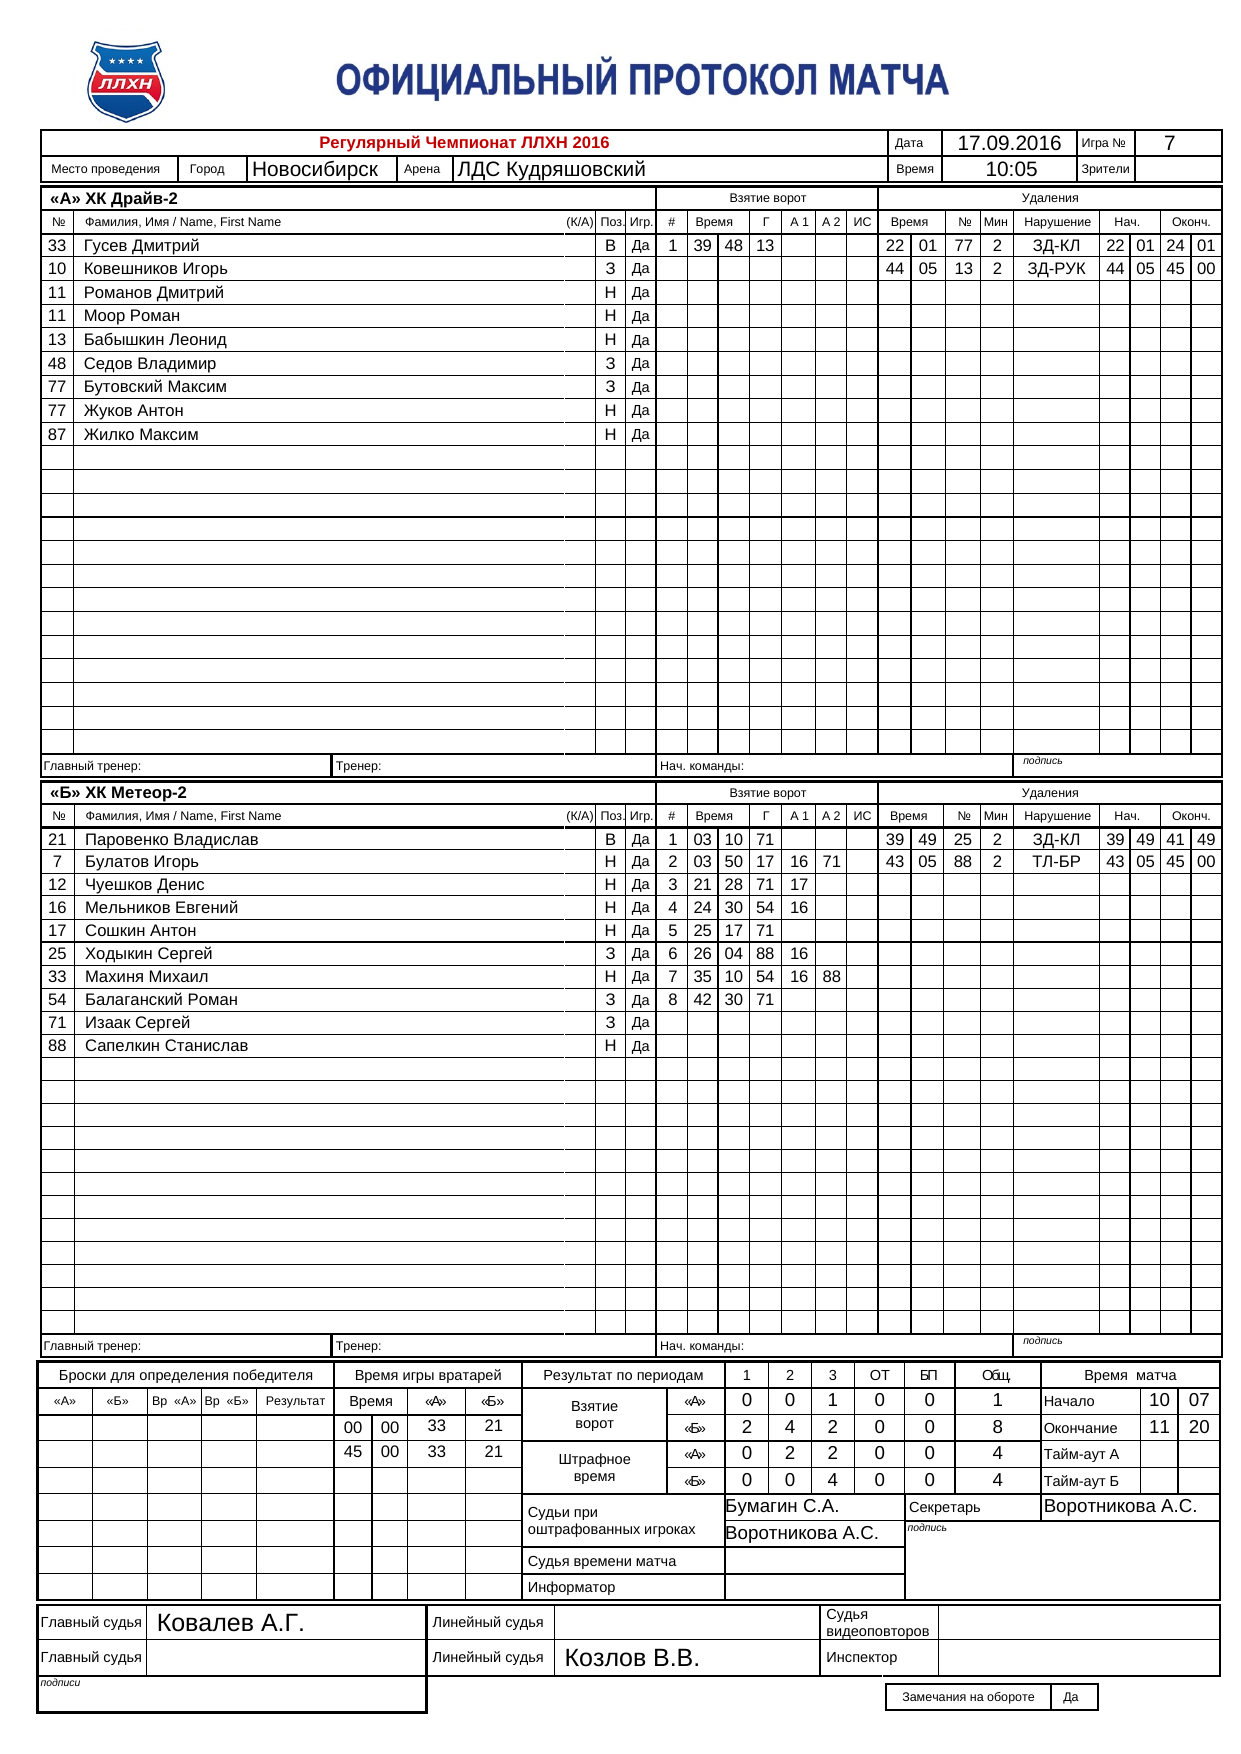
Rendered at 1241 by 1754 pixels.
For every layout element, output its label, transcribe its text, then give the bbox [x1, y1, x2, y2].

table_cell [719, 1104, 749, 1126]
table_cell [981, 1150, 1013, 1172]
table_cell [1131, 423, 1160, 445]
table_cell Нарушение [1014, 211, 1099, 233]
table_cell [688, 470, 717, 493]
table_cell [1100, 707, 1129, 729]
table_cell [1131, 1196, 1160, 1218]
table_cell [816, 1219, 846, 1241]
table_cell Судья времени матча [523, 1548, 724, 1573]
table_cell 16 [782, 850, 815, 872]
table_cell [1161, 1104, 1190, 1126]
table_cell [93, 1547, 147, 1573]
table_cell [750, 257, 781, 280]
table_cell [847, 494, 877, 516]
table_cell [816, 1288, 846, 1310]
table_cell [657, 1058, 687, 1079]
table_cell [879, 1265, 910, 1287]
table_cell 77 [42, 376, 73, 398]
table_cell [912, 281, 945, 303]
table_cell [981, 1288, 1013, 1310]
table_cell [1131, 541, 1160, 564]
table_cell [39, 1468, 92, 1493]
table_cell [1192, 1150, 1221, 1172]
table_cell 5 [657, 920, 687, 941]
table_cell Да [626, 328, 655, 351]
table_cell [466, 1547, 521, 1573]
table_cell [1014, 659, 1099, 682]
table_cell [688, 1219, 717, 1241]
table_cell [847, 399, 877, 422]
table_cell [466, 1574, 521, 1599]
table_cell 30 [719, 896, 749, 918]
table_header «Б» ХК Метеор-2 [42, 783, 655, 803]
table_cell [565, 1035, 595, 1057]
table_cell [42, 1219, 74, 1241]
table_cell Да [626, 352, 655, 374]
table_cell [1161, 399, 1190, 422]
table_cell [1099, 1682, 1220, 1711]
table_cell [1192, 494, 1221, 516]
table_cell [688, 1265, 717, 1287]
table_cell [1100, 1150, 1129, 1172]
table_cell [74, 470, 564, 493]
table_cell [946, 636, 980, 658]
table_cell [750, 683, 781, 706]
table_cell [981, 541, 1013, 564]
table_cell [1161, 352, 1190, 374]
table_cell Н [596, 1035, 625, 1057]
table_cell [879, 1012, 910, 1033]
table_cell [912, 1173, 943, 1195]
table_cell 25 [688, 920, 717, 941]
table_header Броски для определения победителя [39, 1363, 333, 1387]
table_cell [879, 874, 910, 895]
table_cell [719, 1012, 749, 1033]
table_cell [596, 541, 625, 564]
table_cell [42, 683, 73, 706]
table_cell [657, 1265, 687, 1287]
table_cell [39, 1416, 92, 1440]
table_cell [657, 1127, 687, 1149]
table_cell 2 [981, 257, 1013, 280]
table_cell [750, 423, 781, 445]
table_cell [750, 352, 781, 374]
table_cell Н [596, 874, 625, 895]
table_cell 39 [1100, 829, 1129, 849]
table_cell [257, 1547, 333, 1573]
table_cell 0 [905, 1389, 954, 1413]
table_cell [847, 1173, 877, 1195]
table_cell [719, 1242, 749, 1264]
table_cell [688, 352, 717, 374]
table_cell [719, 352, 749, 374]
table_cell [782, 1012, 815, 1033]
table_cell 7 [657, 966, 687, 987]
table_cell [93, 1468, 147, 1493]
table_cell [847, 1196, 877, 1218]
table_cell 44 [879, 257, 910, 280]
table_cell подписи [39, 1677, 425, 1711]
table_cell [75, 1242, 564, 1264]
table_cell [1100, 896, 1129, 918]
table_cell [1100, 943, 1129, 964]
table_cell [719, 328, 749, 351]
table_cell [1131, 636, 1160, 658]
table_cell 0 [855, 1415, 904, 1440]
table_cell [688, 707, 717, 729]
table_cell [688, 588, 717, 611]
table_cell [912, 1311, 943, 1333]
table_cell [626, 1058, 655, 1079]
table_cell [688, 376, 717, 398]
table_cell [626, 612, 655, 634]
table_cell [944, 920, 980, 941]
table_cell [596, 612, 625, 634]
table_cell [1192, 305, 1221, 327]
table_cell 17 [719, 920, 749, 941]
table_cell 00 [373, 1416, 407, 1440]
table_cell 4 [812, 1468, 854, 1493]
table_cell [1161, 707, 1190, 729]
table_cell [1014, 376, 1099, 398]
table_cell [750, 328, 781, 351]
table_cell 11 [42, 281, 73, 303]
table_cell 33 [42, 235, 73, 256]
table_cell [657, 1012, 687, 1033]
table_cell [565, 943, 595, 964]
table_cell [75, 1058, 564, 1079]
table_cell [596, 636, 625, 658]
table_cell [1100, 1265, 1129, 1287]
table_cell [1161, 281, 1190, 303]
table_cell [816, 446, 846, 469]
table_cell [335, 1574, 371, 1599]
table_cell Оконч. [1161, 211, 1221, 233]
table_cell [42, 565, 73, 587]
table_cell [879, 1196, 910, 1218]
table_cell [1100, 920, 1129, 941]
table_cell [879, 305, 910, 327]
table_cell 0 [769, 1389, 811, 1413]
table_cell [596, 730, 625, 753]
table_cell 71 [750, 874, 781, 895]
table_cell [847, 1219, 877, 1241]
table_cell [688, 305, 717, 327]
table_cell [657, 612, 687, 634]
table_cell [981, 1311, 1013, 1333]
table_cell 11 [1141, 1415, 1177, 1440]
table_cell [944, 1311, 980, 1333]
table_cell Козлов В.В. [555, 1640, 819, 1675]
table_cell [1161, 1035, 1190, 1057]
table_cell [944, 1265, 980, 1287]
table_cell [847, 281, 877, 303]
table_cell [42, 518, 73, 540]
table_cell (К/А) [565, 211, 595, 233]
table_cell [466, 1494, 521, 1520]
table_cell [879, 920, 910, 941]
picture [5, 28, 1179, 129]
table_cell [626, 1173, 655, 1195]
table_cell 33 [408, 1416, 465, 1440]
table_cell [879, 541, 910, 564]
table_cell [750, 376, 781, 398]
table_cell [847, 874, 877, 895]
table_cell Время [688, 805, 749, 826]
table_cell [1131, 281, 1160, 303]
table_cell 28 [719, 874, 749, 895]
table_cell Тайм-аут А [1042, 1441, 1140, 1467]
table_cell [981, 328, 1013, 351]
table_cell [1192, 1058, 1221, 1079]
table_cell [912, 1081, 943, 1103]
table_cell [257, 1574, 333, 1599]
table_cell [944, 1104, 980, 1126]
table_cell подпись [1014, 755, 1221, 776]
table_cell [1014, 588, 1099, 611]
table_cell [847, 1035, 877, 1057]
table_cell [912, 1104, 943, 1126]
table_cell 22 [1100, 235, 1129, 256]
table_cell 17 [42, 920, 74, 941]
table_cell [816, 707, 846, 729]
table_cell 2 [981, 829, 1013, 849]
table_cell [657, 1196, 687, 1218]
table_cell 71 [750, 920, 781, 941]
table_cell [750, 636, 781, 658]
table_cell [1100, 683, 1129, 706]
table_cell [1100, 1219, 1129, 1241]
table_cell [466, 1468, 521, 1493]
table_cell [1192, 281, 1221, 303]
table_cell [565, 328, 595, 351]
table_cell Тайм-аут Б [1042, 1468, 1140, 1493]
table_cell [555, 1606, 819, 1639]
table_cell [750, 1311, 781, 1333]
table_cell [75, 1150, 564, 1172]
table_cell Нач. [1100, 805, 1160, 826]
table_cell [1100, 1058, 1129, 1079]
table_cell 0 [905, 1442, 954, 1467]
table_cell # [657, 211, 687, 233]
table_cell 71 [750, 829, 781, 849]
table_cell [1131, 1058, 1160, 1079]
table_cell 17 [750, 850, 781, 872]
table_cell 13 [42, 328, 73, 351]
table_cell [1131, 399, 1160, 422]
table_cell [1192, 1219, 1221, 1241]
table_cell [1192, 1081, 1221, 1103]
table_cell [626, 1288, 655, 1310]
table_cell [726, 1548, 904, 1573]
table_cell [408, 1574, 465, 1599]
table_cell Изаак Сергей [75, 1012, 564, 1033]
table_cell [879, 1150, 910, 1172]
table_cell [782, 636, 815, 658]
table_cell [981, 683, 1013, 706]
table_cell [879, 470, 910, 493]
table_cell [626, 683, 655, 706]
table_cell «А» [39, 1389, 92, 1413]
table_cell 01 [1131, 235, 1160, 256]
table_cell Н [596, 423, 625, 445]
table_cell [782, 612, 815, 634]
table_cell № [944, 805, 980, 826]
table_cell [565, 1081, 595, 1103]
table_cell Поз. [596, 211, 625, 233]
table_cell [596, 1219, 625, 1241]
table_cell [626, 470, 655, 493]
table_cell [912, 659, 945, 682]
table_cell [1192, 920, 1221, 941]
table_cell [688, 494, 717, 516]
table_cell [1131, 1265, 1160, 1287]
table_cell ЛДС Кудряшовский [454, 157, 887, 181]
table_cell [688, 1035, 717, 1057]
table_cell [847, 989, 877, 1011]
table_cell [1131, 1288, 1160, 1310]
table_cell [596, 518, 625, 540]
table_cell 8 [956, 1415, 1040, 1440]
table_cell [688, 1058, 717, 1079]
table_cell [847, 1265, 877, 1287]
table_cell Информатор [523, 1575, 724, 1599]
table_cell [1014, 612, 1099, 634]
table_cell [1192, 423, 1221, 445]
table_cell [657, 1035, 687, 1057]
table_cell [750, 565, 781, 587]
table_cell [719, 588, 749, 611]
table_cell [782, 257, 815, 280]
table_cell [1014, 920, 1099, 941]
table_cell [1161, 1288, 1190, 1310]
table_cell [782, 1196, 815, 1218]
table_cell [782, 328, 815, 351]
table_cell [912, 1058, 943, 1079]
table_cell [1192, 966, 1221, 987]
table_cell [1014, 966, 1099, 987]
table_cell [816, 376, 846, 398]
table_cell [1014, 707, 1099, 729]
table_cell [39, 1574, 92, 1599]
table_cell Да [626, 423, 655, 445]
table_cell [1100, 281, 1129, 303]
table_cell [1131, 518, 1160, 540]
table_cell [1192, 352, 1221, 374]
table_cell [1014, 399, 1099, 422]
table_cell [946, 541, 980, 564]
table_cell [596, 565, 625, 587]
table_cell [816, 305, 846, 327]
table_cell [750, 1104, 781, 1126]
table_cell [1161, 1219, 1190, 1241]
table_cell [1161, 659, 1190, 682]
table_cell «А» [408, 1389, 465, 1413]
table_cell [1192, 1311, 1221, 1333]
table_cell [782, 281, 815, 303]
table_cell [596, 1104, 625, 1126]
table_cell [1100, 328, 1129, 351]
table_cell [74, 541, 564, 564]
table_cell [1131, 588, 1160, 611]
table_cell [939, 1640, 1219, 1675]
table_cell [688, 541, 717, 564]
table_cell 88 [750, 943, 781, 964]
table_cell [946, 328, 980, 351]
table_cell [42, 659, 73, 682]
table_cell Бутовский Максим [74, 376, 564, 398]
table_cell 49 [912, 829, 943, 849]
table_cell 21 [688, 874, 717, 895]
table_cell [688, 1127, 717, 1149]
table_cell [1161, 423, 1190, 445]
table_cell 44 [1100, 257, 1129, 280]
table_cell [1100, 423, 1129, 445]
table_cell [981, 966, 1013, 987]
table_cell Вр «А» [148, 1389, 201, 1413]
table_cell [1131, 328, 1160, 351]
table_cell 4 [956, 1468, 1040, 1493]
table_cell 10 [42, 257, 73, 280]
table_cell [946, 423, 980, 445]
table_cell ИС [847, 211, 877, 233]
table_cell ЗД-КЛ [1014, 235, 1099, 256]
table_cell Оконч. [1161, 805, 1221, 826]
table_cell [596, 1196, 625, 1218]
table_cell Да [626, 376, 655, 398]
table_cell [74, 565, 564, 587]
table_cell 16 [782, 966, 815, 987]
table_cell [565, 305, 595, 327]
table_cell [1161, 328, 1190, 351]
table_cell [782, 541, 815, 564]
table_cell [750, 730, 781, 753]
table_cell [879, 1288, 910, 1310]
table_cell [1192, 874, 1221, 895]
table_cell [981, 1081, 1013, 1103]
table_cell [912, 612, 945, 634]
table_cell [42, 1173, 74, 1195]
table_cell [912, 305, 945, 327]
table_cell [879, 1242, 910, 1264]
table_cell [42, 612, 73, 634]
table_cell [719, 612, 749, 634]
table_cell [782, 1173, 815, 1195]
table_cell Воротникова А.С. [726, 1521, 904, 1546]
table_cell [1192, 446, 1221, 469]
table_cell [202, 1494, 256, 1520]
table_cell [750, 1035, 781, 1057]
table_cell [657, 1242, 687, 1264]
table_cell [879, 943, 910, 964]
table_cell Новосибирск [248, 157, 396, 181]
table_cell [879, 1173, 910, 1195]
table_cell [1192, 1288, 1221, 1310]
table_cell 2 [812, 1442, 854, 1467]
table_header «А» ХК Драйв-2 [42, 188, 655, 209]
table_cell [1014, 328, 1099, 351]
table_cell [782, 588, 815, 611]
table_cell [750, 1288, 781, 1310]
table_cell [1179, 1468, 1219, 1493]
table_cell [74, 588, 564, 611]
table_cell [626, 1127, 655, 1149]
table_cell Жилко Максим [74, 423, 564, 445]
table_cell 48 [42, 352, 73, 374]
table_cell [816, 1081, 846, 1103]
table_cell [688, 1311, 717, 1333]
table_cell [257, 1468, 333, 1493]
table_cell Город [179, 157, 246, 181]
table_header Игра № [1078, 131, 1134, 155]
table_cell [75, 1104, 564, 1126]
table_cell «А» [668, 1442, 724, 1467]
table_cell [719, 376, 749, 398]
table_cell [816, 518, 846, 540]
table_cell [74, 518, 564, 540]
table_cell 00 [1192, 850, 1221, 872]
table_cell 71 [42, 1012, 74, 1033]
table_cell [1192, 1035, 1221, 1057]
table_cell [1131, 874, 1160, 895]
table_cell Нач. команды: [657, 755, 1012, 776]
table_cell 43 [1100, 850, 1129, 872]
table_cell [816, 1127, 846, 1149]
table_cell [626, 565, 655, 587]
table_cell [626, 1196, 655, 1218]
table_cell [1100, 612, 1129, 634]
table_cell [847, 1012, 877, 1033]
table_cell [42, 1104, 74, 1126]
table_cell [879, 966, 910, 987]
table_cell Окончание [1042, 1415, 1140, 1440]
table_cell [688, 1150, 717, 1172]
table_cell [981, 659, 1013, 682]
table_cell [626, 446, 655, 469]
table_cell [847, 1242, 877, 1264]
table_cell [750, 1265, 781, 1287]
table_cell Главный тренер: [42, 1335, 330, 1356]
table_cell [816, 1150, 846, 1172]
table_cell [688, 446, 717, 469]
table_cell 0 [726, 1442, 768, 1467]
table_cell [565, 399, 595, 422]
table_cell [1161, 920, 1190, 941]
table_cell [42, 1127, 74, 1149]
table_cell [657, 1311, 687, 1333]
table_cell [202, 1521, 256, 1546]
table_cell [1014, 1058, 1099, 1079]
table_cell 24 [688, 896, 717, 918]
table_cell [719, 730, 749, 753]
table_cell Линейный судья [428, 1606, 554, 1639]
table_cell [202, 1468, 256, 1493]
table_cell [750, 399, 781, 422]
table_cell # [657, 805, 687, 826]
table_cell [1100, 636, 1129, 658]
table_cell [565, 1265, 595, 1287]
table_cell [912, 376, 945, 398]
table_cell Игр. [626, 805, 655, 826]
table_cell [912, 1242, 943, 1264]
table_cell [719, 707, 749, 729]
table_cell [944, 1081, 980, 1103]
table_cell [816, 352, 846, 374]
table_cell [657, 683, 687, 706]
table_header 1 [726, 1363, 768, 1387]
table_cell [75, 1311, 564, 1333]
table_cell [688, 683, 717, 706]
table_cell [1014, 541, 1099, 564]
table_cell [1192, 376, 1221, 398]
table_cell [782, 829, 815, 849]
table_cell [912, 896, 943, 918]
table_cell [782, 423, 815, 445]
table_cell [946, 683, 980, 706]
table_cell Да [626, 920, 655, 941]
table_cell [750, 588, 781, 611]
table_cell [688, 399, 717, 422]
table_cell [944, 1242, 980, 1264]
table_cell [719, 541, 749, 564]
table_cell [1192, 612, 1221, 634]
table_cell [879, 1104, 910, 1126]
table_cell [719, 1035, 749, 1057]
table_cell [1131, 1150, 1160, 1172]
table_cell [981, 1127, 1013, 1149]
table_cell [657, 446, 687, 469]
table_cell «Б» [668, 1468, 724, 1493]
table_cell [39, 1441, 92, 1467]
table_cell 22 [879, 235, 910, 256]
table_cell [816, 1035, 846, 1057]
table_cell [1131, 494, 1160, 516]
table_cell «Б » [466, 1389, 521, 1413]
table_cell [981, 1173, 1013, 1195]
table_cell [42, 446, 73, 469]
table_cell [782, 1219, 815, 1241]
table_cell [565, 1150, 595, 1172]
table_cell [816, 235, 846, 256]
table_cell [39, 1521, 92, 1546]
table_cell [626, 588, 655, 611]
table_cell 42 [688, 989, 717, 1011]
table_cell [912, 518, 945, 540]
table_cell [1131, 707, 1160, 729]
table_cell 54 [750, 896, 781, 918]
table_cell [1161, 470, 1190, 493]
table_cell Да [626, 829, 655, 849]
table_cell [1179, 1441, 1219, 1467]
table_cell [148, 1494, 201, 1520]
table_cell [1014, 1035, 1099, 1057]
table_cell [688, 730, 717, 753]
table_cell [1192, 707, 1221, 729]
table_cell [879, 376, 910, 398]
table_cell [1014, 281, 1099, 303]
table_header Регулярный Чемпионат ЛЛХН 2016 [42, 131, 887, 155]
table_header Взятие ворот [657, 783, 877, 803]
table_cell [847, 1288, 877, 1310]
table_cell [726, 1575, 904, 1599]
table_cell [657, 305, 687, 327]
table_cell [879, 612, 910, 634]
table_cell [750, 1058, 781, 1079]
table_cell [981, 399, 1013, 422]
table_cell 11 [42, 305, 73, 327]
table_cell А 2 [816, 211, 846, 233]
table_cell [1192, 588, 1221, 611]
table_cell [883, 1677, 1220, 1681]
table_cell [816, 896, 846, 918]
table_cell [719, 659, 749, 682]
table_cell [944, 989, 980, 1011]
table_cell [257, 1441, 333, 1467]
table_cell [657, 376, 687, 398]
table_cell 54 [42, 989, 74, 1011]
table_cell [1100, 730, 1129, 753]
table_cell [879, 423, 910, 445]
table_cell подпись [1014, 1335, 1221, 1356]
table_cell [1131, 1242, 1160, 1264]
table_cell [1100, 1311, 1129, 1333]
table_cell В [596, 235, 625, 256]
table_cell [879, 683, 910, 706]
table_cell [1192, 1127, 1221, 1149]
table_cell [1100, 470, 1129, 493]
table_cell [688, 1012, 717, 1033]
table_cell Да [626, 235, 655, 256]
table_cell [1100, 446, 1129, 469]
table_cell Бумагин С.А. [726, 1495, 904, 1520]
table_cell [42, 1242, 74, 1264]
table_cell [879, 707, 910, 729]
table_cell [1192, 1242, 1221, 1264]
table_cell А 2 [816, 805, 846, 826]
table_cell [981, 518, 1013, 540]
table_cell [944, 1288, 980, 1310]
table_cell [879, 1081, 910, 1103]
table_cell [657, 494, 687, 516]
table_cell [1131, 565, 1160, 587]
table_cell [93, 1521, 147, 1546]
table_cell [74, 494, 564, 516]
table_cell [981, 989, 1013, 1011]
table_cell [565, 659, 595, 682]
table_cell [912, 920, 943, 941]
table_cell [75, 1288, 564, 1310]
table_cell 0 [726, 1389, 768, 1413]
table_cell 35 [688, 966, 717, 987]
table_cell № [946, 211, 980, 233]
table_cell [626, 1265, 655, 1287]
table_cell [847, 1081, 877, 1103]
table_cell [565, 1173, 595, 1195]
table_cell [816, 1265, 846, 1287]
table_cell [719, 1150, 749, 1172]
table_cell [565, 1311, 595, 1333]
table_cell [939, 1606, 1219, 1639]
table_cell 05 [912, 257, 945, 280]
table_cell [596, 1288, 625, 1310]
table_cell [847, 966, 877, 987]
table_cell [944, 966, 980, 987]
table_cell [912, 1265, 943, 1287]
table_cell [565, 281, 595, 303]
table_header Время матча [1042, 1363, 1219, 1387]
table_cell [1100, 1196, 1129, 1218]
table_cell [1161, 541, 1190, 564]
table_cell [912, 874, 943, 895]
table_cell [1014, 1242, 1099, 1264]
table_cell [879, 399, 910, 422]
table_cell [596, 1150, 625, 1172]
table_cell [42, 1311, 74, 1333]
table_cell 39 [879, 829, 910, 849]
table_cell Вр «Б» [202, 1389, 256, 1413]
table_cell 45 [1161, 850, 1190, 872]
table_cell [1100, 1012, 1129, 1033]
table_cell [719, 1058, 749, 1079]
table_cell Паровенко Владислав [75, 829, 564, 849]
table_cell [657, 588, 687, 611]
table_cell 2 [657, 850, 687, 872]
table_cell [816, 399, 846, 422]
table_cell Инспектор [821, 1640, 938, 1675]
table_cell [42, 707, 73, 729]
table_cell [688, 423, 717, 445]
table_cell 0 [905, 1468, 954, 1493]
table_cell [750, 281, 781, 303]
table_header Дата [889, 131, 941, 155]
table_cell [1100, 399, 1129, 422]
table_cell [688, 328, 717, 351]
table_cell [596, 1058, 625, 1079]
table_cell [816, 943, 846, 964]
table_cell 0 [855, 1389, 904, 1413]
table_cell [74, 730, 564, 753]
table_cell 21 [42, 829, 74, 849]
table_cell [565, 707, 595, 729]
table_cell [1100, 518, 1129, 540]
table_cell [75, 1196, 564, 1218]
table_cell [981, 874, 1013, 895]
table_cell [750, 1012, 781, 1033]
table_cell [373, 1574, 407, 1599]
table_cell 4 [657, 896, 687, 918]
table_cell [847, 829, 877, 849]
table_cell [719, 1288, 749, 1310]
table_cell [750, 707, 781, 729]
table_cell [565, 920, 595, 941]
table_cell [1192, 1012, 1221, 1033]
table_cell [847, 541, 877, 564]
table_cell [148, 1441, 201, 1467]
table_cell Ковешников Игорь [74, 257, 564, 280]
table_cell Жуков Антон [74, 399, 564, 422]
table_cell [257, 1416, 333, 1440]
table_cell [1161, 874, 1190, 895]
table_cell [750, 518, 781, 540]
table_cell [42, 1288, 74, 1310]
table_cell Воротникова А.С. [1042, 1495, 1219, 1520]
table_cell [596, 470, 625, 493]
table_cell [847, 683, 877, 706]
table_cell [847, 376, 877, 398]
table_cell [74, 446, 564, 469]
table_cell [944, 1058, 980, 1079]
table_header Удаления [879, 188, 1221, 209]
table_cell [946, 707, 980, 729]
table_cell [1192, 896, 1221, 918]
table_cell Да [626, 966, 655, 987]
table_cell [565, 1127, 595, 1149]
table_cell [750, 541, 781, 564]
table_cell 1 [812, 1389, 854, 1413]
table_cell [816, 920, 846, 941]
table_cell [1014, 565, 1099, 587]
table_cell [944, 1219, 980, 1241]
table_cell 54 [750, 966, 781, 987]
table_cell [408, 1494, 465, 1520]
table_cell [75, 1173, 564, 1195]
table_cell [847, 1311, 877, 1333]
table_cell [719, 470, 749, 493]
table_cell [1131, 920, 1160, 941]
table_cell № [42, 211, 73, 233]
table_cell Моор Роман [74, 305, 564, 327]
table_cell [912, 423, 945, 445]
table_cell [335, 1468, 371, 1493]
table_cell [39, 1547, 92, 1573]
table_cell [1136, 157, 1221, 181]
table_cell [946, 281, 980, 303]
table_cell [912, 541, 945, 564]
table_cell [1014, 1012, 1099, 1033]
table_cell 26 [688, 943, 717, 964]
table_cell 48 [719, 235, 749, 256]
table_cell [596, 1265, 625, 1287]
table_cell [1192, 328, 1221, 351]
table_cell [816, 565, 846, 587]
table_cell 0 [726, 1468, 768, 1493]
table_cell 17 [782, 874, 815, 895]
table_cell 25 [944, 829, 980, 849]
table_cell [1131, 1081, 1160, 1103]
table_cell [1161, 1012, 1190, 1033]
table_cell [1100, 565, 1129, 587]
table_cell Да [626, 874, 655, 895]
table_cell [879, 1058, 910, 1079]
table_cell [565, 541, 595, 564]
table_cell [1131, 1035, 1160, 1057]
table_cell [847, 1058, 877, 1079]
table_cell Да [626, 896, 655, 918]
table_cell [946, 612, 980, 634]
table_cell [981, 896, 1013, 918]
table_cell [981, 305, 1013, 327]
table_cell [657, 730, 687, 753]
table_cell [1100, 494, 1129, 516]
table_cell 01 [1192, 235, 1221, 256]
table_cell [42, 1196, 74, 1218]
table_cell 41 [1161, 829, 1190, 849]
table_cell [719, 1219, 749, 1241]
table_cell 77 [42, 399, 73, 422]
table_cell [428, 1677, 882, 1711]
table_cell [847, 328, 877, 351]
table_cell [688, 659, 717, 682]
table_cell [946, 565, 980, 587]
table_cell [912, 494, 945, 516]
table_cell [1161, 1173, 1190, 1195]
table_cell [981, 612, 1013, 634]
table_cell [719, 1173, 749, 1195]
table_cell [565, 470, 595, 493]
table_cell [657, 1219, 687, 1241]
table_cell [1014, 518, 1099, 540]
table_cell ЗД-РУК [1014, 257, 1099, 280]
table_cell Нач. [1100, 211, 1160, 233]
table_cell [1131, 612, 1160, 634]
table_cell [1100, 352, 1129, 374]
table_cell [879, 281, 910, 303]
table_cell [1131, 966, 1160, 987]
table_cell [782, 1104, 815, 1126]
table_cell Г [750, 211, 781, 233]
table_cell [912, 1288, 943, 1310]
table_cell [1014, 874, 1099, 895]
table_cell [373, 1521, 407, 1546]
table_cell [565, 376, 595, 398]
table_cell [912, 1196, 943, 1218]
table_cell [816, 1196, 846, 1218]
table_cell [335, 1547, 371, 1573]
table_cell [750, 305, 781, 327]
table_cell 24 [1161, 235, 1190, 256]
table_cell Мин [981, 805, 1013, 826]
table_cell З [596, 1012, 625, 1033]
table_cell [1014, 1288, 1099, 1310]
table_cell [719, 518, 749, 540]
table_cell Судьи при оштрафованных игроках [523, 1495, 724, 1546]
table_cell Мин [981, 211, 1013, 233]
table_cell [847, 636, 877, 658]
table_cell [1161, 636, 1190, 658]
table_cell [626, 1219, 655, 1241]
table_cell [879, 446, 910, 469]
table_cell Ковалев А.Г. [147, 1606, 425, 1639]
table_header Результат по периодам [523, 1363, 724, 1387]
table_cell [626, 659, 655, 682]
table_cell Судья видеоповторов [821, 1606, 938, 1639]
table_cell [879, 636, 910, 658]
table_cell [847, 305, 877, 327]
table_cell Чуешков Денис [75, 874, 564, 895]
table_cell 6 [657, 943, 687, 964]
table_cell [1131, 683, 1160, 706]
table_cell ИС [847, 805, 877, 826]
table_cell [1131, 1012, 1160, 1033]
table_cell [42, 1150, 74, 1172]
table_cell Да [626, 399, 655, 422]
table_cell [565, 423, 595, 445]
table_cell [782, 305, 815, 327]
table_cell [946, 494, 980, 516]
table_cell [565, 588, 595, 611]
table_cell [847, 565, 877, 587]
table_cell [981, 446, 1013, 469]
table_cell [596, 494, 625, 516]
table_cell [879, 659, 910, 682]
table_cell [782, 1265, 815, 1287]
table_cell [946, 376, 980, 398]
table_cell [565, 1012, 595, 1033]
table_cell [1161, 376, 1190, 398]
table_cell 13 [750, 235, 781, 256]
table_cell [1192, 730, 1221, 753]
table_cell [688, 1242, 717, 1264]
table_cell [981, 588, 1013, 611]
table_cell [750, 494, 781, 516]
table_cell Да [626, 305, 655, 327]
table_cell Да [626, 1012, 655, 1033]
table_cell [202, 1574, 256, 1599]
table_cell [1100, 588, 1129, 611]
table_cell [981, 730, 1013, 753]
table_cell [657, 707, 687, 729]
table_cell [847, 446, 877, 469]
table_cell 21 [466, 1441, 521, 1467]
table_cell [816, 829, 846, 849]
table_cell [816, 1173, 846, 1195]
table_cell [93, 1574, 147, 1599]
table_cell [1100, 1242, 1129, 1264]
table_cell [1014, 1081, 1099, 1103]
table_cell 03 [688, 829, 717, 849]
table_cell [912, 1127, 943, 1149]
table_cell [944, 1150, 980, 1172]
table_cell [946, 446, 980, 469]
table_cell [1192, 683, 1221, 706]
table_cell Главный судья [39, 1640, 146, 1675]
table_cell Нач. команды: [657, 1335, 1012, 1356]
table_cell [719, 1265, 749, 1287]
table_cell Да [626, 281, 655, 303]
table_cell [75, 1127, 564, 1149]
table_cell [1161, 1150, 1190, 1172]
table_cell [1141, 1441, 1177, 1467]
table_cell 4 [769, 1415, 811, 1440]
table_cell [847, 850, 877, 872]
table_cell [816, 328, 846, 351]
table_cell [657, 659, 687, 682]
table_cell Фамилия, Имя / Name, First Name [75, 805, 565, 826]
table_cell [912, 1035, 943, 1057]
table_cell [1192, 1173, 1221, 1195]
table_cell [1192, 1196, 1221, 1218]
table_cell [1131, 1219, 1160, 1241]
table_cell [1141, 1468, 1177, 1493]
table_cell ЗД-КЛ [1014, 829, 1099, 849]
table_cell Ходыкин Сергей [75, 943, 564, 964]
table_cell 05 [912, 850, 943, 872]
table_cell [847, 920, 877, 941]
table_cell Поз. [596, 805, 625, 826]
table_cell [912, 328, 945, 351]
table_cell 16 [782, 896, 815, 918]
table_cell [657, 565, 687, 587]
table_cell [565, 446, 595, 469]
table_cell 04 [719, 943, 749, 964]
table_cell Мельников Евгений [75, 896, 564, 918]
table_cell [782, 399, 815, 422]
table_cell [688, 1104, 717, 1126]
table_cell [1014, 1127, 1099, 1149]
table_cell [42, 494, 73, 516]
table_cell [816, 1058, 846, 1079]
table_cell [981, 920, 1013, 941]
table_cell [202, 1547, 256, 1573]
table_cell [39, 1494, 92, 1520]
table_cell 00 [1192, 257, 1221, 280]
table_cell [565, 1104, 595, 1126]
table_cell [688, 518, 717, 540]
table_cell 21 [466, 1416, 521, 1440]
table_cell З [596, 352, 625, 374]
table_cell [981, 1104, 1013, 1126]
table_cell [879, 730, 910, 753]
table_cell [782, 1311, 815, 1333]
table_cell [912, 565, 945, 587]
table_cell [981, 1012, 1013, 1033]
table_cell Время [889, 157, 941, 181]
table_cell Зрители [1078, 157, 1134, 181]
table_cell [816, 588, 846, 611]
table_cell [912, 399, 945, 422]
table_cell [981, 376, 1013, 398]
table_cell 10 [719, 829, 749, 849]
table_cell [719, 423, 749, 445]
table_header 2 [769, 1363, 811, 1387]
table_cell [912, 966, 943, 987]
table_cell [657, 470, 687, 493]
table_cell [944, 1012, 980, 1033]
table_cell [93, 1416, 147, 1440]
table_cell [42, 470, 73, 493]
table_cell [946, 518, 980, 540]
table_cell [912, 989, 943, 1011]
table_cell [816, 281, 846, 303]
table_cell [1014, 683, 1099, 706]
table_cell подпись [906, 1522, 1219, 1599]
table_cell [565, 683, 595, 706]
table_cell [981, 1219, 1013, 1241]
table_cell 87 [42, 423, 73, 445]
table_cell В [596, 829, 625, 849]
table_cell [847, 896, 877, 918]
table_cell [981, 1196, 1013, 1218]
table_cell [1100, 659, 1129, 682]
table_cell 2 [726, 1415, 768, 1440]
table_cell [847, 588, 877, 611]
table_cell [1161, 683, 1190, 706]
table_cell [1192, 636, 1221, 658]
table_cell 2 [769, 1442, 811, 1467]
table_cell [847, 1104, 877, 1126]
table_cell [847, 1127, 877, 1149]
table_cell [981, 565, 1013, 587]
table_cell [1100, 1173, 1129, 1195]
table_cell [42, 588, 73, 611]
table_cell [75, 1081, 564, 1103]
table_cell [750, 446, 781, 469]
table_cell [74, 612, 564, 634]
table_cell [1161, 1058, 1190, 1079]
table_cell [42, 541, 73, 564]
table_cell [257, 1494, 333, 1520]
table_cell [782, 352, 815, 374]
table_cell [1014, 636, 1099, 658]
table_cell [782, 518, 815, 540]
table_cell [782, 1081, 815, 1103]
table_cell [1161, 1127, 1190, 1149]
table_cell [816, 423, 846, 445]
table_cell [1131, 989, 1160, 1011]
table_cell Секретарь [906, 1495, 1040, 1520]
table_cell [879, 565, 910, 587]
table_cell [1014, 989, 1099, 1011]
table_cell [782, 989, 815, 1011]
table_cell 16 [42, 896, 74, 918]
table_cell [565, 829, 595, 849]
table_cell [565, 235, 595, 256]
table_cell [565, 1219, 595, 1241]
table_cell Балаганский Роман [75, 989, 564, 1011]
table_cell [1131, 1311, 1160, 1333]
table_cell [373, 1494, 407, 1520]
table_cell [782, 1242, 815, 1264]
table_cell Тренер: [333, 755, 655, 776]
table_cell 25 [42, 943, 74, 964]
table_cell Сошкин Антон [75, 920, 564, 941]
table_cell Романов Дмитрий [74, 281, 564, 303]
table_cell [1100, 966, 1129, 987]
table_cell Да [626, 850, 655, 872]
table_cell [1192, 541, 1221, 564]
table_cell 49 [1192, 829, 1221, 849]
table_cell [565, 966, 595, 987]
table_cell [946, 470, 980, 493]
table_cell Н [596, 920, 625, 941]
table_cell [1014, 423, 1099, 445]
table_cell [944, 874, 980, 895]
table_cell [782, 1058, 815, 1079]
table_cell [657, 1173, 687, 1195]
table_cell 4 [956, 1442, 1040, 1467]
table_cell 50 [719, 850, 749, 872]
table_cell [912, 943, 943, 964]
table_cell [688, 1196, 717, 1218]
table_cell [75, 1219, 564, 1241]
table_cell [565, 1058, 595, 1079]
table_cell [816, 494, 846, 516]
table_cell [782, 1035, 815, 1057]
table_cell [750, 612, 781, 634]
table_cell 20 [1179, 1415, 1219, 1440]
table_cell Да [626, 943, 655, 964]
table_cell [944, 896, 980, 918]
table_cell [912, 683, 945, 706]
table_cell 77 [946, 235, 980, 256]
table_cell [1131, 943, 1160, 964]
table_cell [688, 612, 717, 634]
table_cell Махиня Михаил [75, 966, 564, 987]
table_cell 7 [42, 850, 74, 872]
table_cell [879, 1035, 910, 1057]
table_cell Г [750, 805, 781, 826]
table_cell [750, 1127, 781, 1149]
table_cell Да [626, 1035, 655, 1057]
table_cell 88 [944, 850, 980, 872]
table_cell 16 [782, 943, 815, 964]
table_cell Бабышкин Леонид [74, 328, 564, 351]
table_cell [782, 707, 815, 729]
table_cell [565, 1288, 595, 1310]
table_cell [1161, 1311, 1190, 1333]
table_cell [1161, 305, 1190, 327]
table_cell [1192, 1104, 1221, 1126]
table_cell [147, 1640, 425, 1675]
table_cell [847, 707, 877, 729]
table_cell [565, 850, 595, 872]
table_cell [719, 1081, 749, 1103]
table_cell [847, 518, 877, 540]
table_cell Штрафное время [523, 1442, 666, 1493]
table_cell [148, 1468, 201, 1493]
table_cell [1131, 1104, 1160, 1126]
table_cell [1014, 943, 1099, 964]
table_cell Сапелкин Станислав [75, 1035, 564, 1057]
table_cell [626, 518, 655, 540]
table_cell [1161, 494, 1190, 516]
table_cell [93, 1441, 147, 1467]
table_cell [688, 257, 717, 280]
table_cell [816, 989, 846, 1011]
table_cell [1014, 1311, 1099, 1333]
table_cell 1 [657, 235, 687, 256]
table_cell [657, 636, 687, 658]
table_cell [912, 1012, 943, 1033]
table_cell [847, 352, 877, 374]
table_cell Фамилия, Имя / Name, First Name [74, 211, 565, 233]
table_cell [981, 352, 1013, 374]
table_cell [750, 1173, 781, 1195]
table_cell [782, 565, 815, 587]
table_cell Да [626, 257, 655, 280]
table_cell 05 [1131, 257, 1160, 280]
table_cell [657, 257, 687, 280]
table_cell [782, 730, 815, 753]
table_cell [1161, 1242, 1190, 1264]
table_cell Главный судья [39, 1606, 146, 1639]
table_cell [782, 920, 815, 941]
table_cell [408, 1547, 465, 1573]
table_cell 71 [750, 989, 781, 1011]
table_cell [626, 636, 655, 658]
table_cell Н [596, 896, 625, 918]
table_cell [1192, 565, 1221, 587]
table_cell 2 [812, 1415, 854, 1440]
table_cell [688, 1081, 717, 1103]
table_cell [596, 588, 625, 611]
table_cell [688, 1288, 717, 1310]
table_cell [847, 612, 877, 634]
table_cell [944, 1173, 980, 1195]
table_cell 0 [855, 1468, 904, 1493]
table_cell [1161, 518, 1190, 540]
table_cell [1100, 1035, 1129, 1057]
table_cell [1131, 470, 1160, 493]
table_cell [657, 1081, 687, 1103]
table_cell 2 [981, 235, 1013, 256]
table_cell [719, 1196, 749, 1218]
table_cell Взятие ворот [523, 1389, 666, 1440]
table_cell [981, 943, 1013, 964]
table_cell [946, 399, 980, 422]
table_cell [1161, 1265, 1190, 1287]
table_cell Да [626, 989, 655, 1011]
table_cell [750, 659, 781, 682]
table_cell [719, 636, 749, 658]
table_cell [719, 1311, 749, 1333]
table_cell [1014, 446, 1099, 469]
table_cell 13 [946, 257, 980, 280]
table_cell [373, 1547, 407, 1573]
table_cell 71 [816, 850, 846, 872]
table_cell [782, 494, 815, 516]
table_cell [816, 683, 846, 706]
table_cell [1192, 659, 1221, 682]
table_cell [1192, 943, 1221, 964]
table_cell [816, 1311, 846, 1333]
table_cell [626, 494, 655, 516]
table_cell [944, 943, 980, 964]
table_cell 10 [719, 966, 749, 987]
table_cell [719, 1127, 749, 1149]
table_cell [719, 281, 749, 303]
table_cell [657, 541, 687, 564]
table_cell [816, 659, 846, 682]
table_cell [1014, 1173, 1099, 1195]
table_cell 33 [42, 966, 74, 987]
table_cell [944, 1196, 980, 1218]
table_cell [565, 896, 595, 918]
table_cell Игр. [626, 211, 655, 233]
table_cell [879, 1127, 910, 1149]
table_cell [657, 399, 687, 422]
table_cell [626, 730, 655, 753]
table_cell [719, 683, 749, 706]
table_cell [912, 588, 945, 611]
table_cell 43 [879, 850, 910, 872]
table_cell 8 [657, 989, 687, 1011]
table_cell [148, 1521, 201, 1546]
table_cell № [42, 805, 74, 826]
table_cell 45 [335, 1441, 371, 1467]
table_cell [847, 257, 877, 280]
table_cell [148, 1416, 201, 1440]
table_cell [596, 446, 625, 469]
table_cell [148, 1547, 201, 1573]
table_cell [335, 1521, 371, 1546]
table_cell [1131, 730, 1160, 753]
table_cell [847, 470, 877, 493]
table_cell [1100, 1288, 1129, 1310]
table_cell [816, 636, 846, 658]
table_cell Н [596, 281, 625, 303]
table_cell [879, 1311, 910, 1333]
table_cell [596, 1311, 625, 1333]
table_header БП [905, 1363, 954, 1387]
table_cell [912, 1150, 943, 1172]
table_cell [408, 1468, 465, 1493]
table_cell [912, 470, 945, 493]
table_cell [1100, 541, 1129, 564]
table_cell [847, 943, 877, 964]
table_cell [626, 1104, 655, 1126]
table_cell [1161, 730, 1190, 753]
table_cell [1014, 1265, 1099, 1287]
table_cell [816, 1104, 846, 1126]
table_cell [750, 1242, 781, 1264]
table_cell [466, 1521, 521, 1546]
table_cell [750, 1081, 781, 1103]
table_cell [946, 352, 980, 374]
table_cell [944, 1127, 980, 1149]
table_cell [782, 446, 815, 469]
table_cell 07 [1179, 1389, 1219, 1413]
table_cell [719, 446, 749, 469]
table_cell [1100, 1127, 1129, 1149]
table_cell 88 [816, 966, 846, 987]
table_cell [912, 707, 945, 729]
table_cell Н [596, 966, 625, 987]
table_cell [782, 683, 815, 706]
table_cell [1131, 659, 1160, 682]
table_cell [202, 1441, 256, 1467]
table_cell [626, 1242, 655, 1264]
table_cell [816, 612, 846, 634]
table_cell [1014, 896, 1099, 918]
table_cell [596, 659, 625, 682]
table_cell З [596, 376, 625, 398]
table_cell [816, 541, 846, 564]
table_cell [1131, 1173, 1160, 1195]
table_cell [1014, 1150, 1099, 1172]
table_cell Булатов Игорь [75, 850, 564, 872]
table_cell [74, 707, 564, 729]
table_cell [981, 470, 1013, 493]
table_cell [202, 1416, 256, 1440]
table_cell Линейный судья [428, 1640, 554, 1675]
table_cell [879, 896, 910, 918]
table_cell [816, 257, 846, 280]
table_cell [1131, 446, 1160, 469]
table_cell Н [596, 328, 625, 351]
table_cell [657, 518, 687, 540]
table_cell 00 [373, 1441, 407, 1467]
table_cell 0 [905, 1415, 954, 1440]
table_cell [565, 874, 595, 895]
table_cell [816, 730, 846, 753]
table_cell [981, 423, 1013, 445]
table_cell [42, 1058, 74, 1079]
table_cell 03 [688, 850, 717, 872]
table_cell [847, 235, 877, 256]
table_cell [42, 730, 73, 753]
table_cell А 1 [782, 211, 815, 233]
table_cell [565, 257, 595, 280]
table_cell [596, 1242, 625, 1264]
table_cell [373, 1468, 407, 1493]
table_cell [565, 1196, 595, 1218]
table_cell [1192, 518, 1221, 540]
table_cell [596, 707, 625, 729]
table_cell [565, 352, 595, 374]
table_cell 45 [1161, 257, 1190, 280]
table_cell [1100, 305, 1129, 327]
table_cell [626, 1311, 655, 1333]
table_cell [565, 494, 595, 516]
table_cell [626, 541, 655, 564]
table_cell Время [879, 805, 943, 826]
table_cell (К/А) [565, 805, 595, 826]
table_cell [981, 1265, 1013, 1287]
table_header 3 [812, 1363, 854, 1387]
table_header Замечания на обороте [887, 1685, 1050, 1709]
table_cell Арена [398, 157, 452, 181]
table_cell [42, 636, 73, 658]
table_cell [626, 1150, 655, 1172]
table_cell 30 [719, 989, 749, 1011]
table_cell [1161, 966, 1190, 987]
table_cell [782, 1150, 815, 1172]
table_cell [596, 683, 625, 706]
table_cell [93, 1494, 147, 1520]
table_cell Седов Владимир [74, 352, 564, 374]
table_header 17.09.2016 [943, 131, 1076, 155]
table_cell [981, 1242, 1013, 1264]
table_cell [816, 1242, 846, 1264]
table_cell 1 [657, 829, 687, 849]
table_cell [1192, 1265, 1221, 1287]
table_cell Место проведения [42, 157, 177, 181]
table_cell [981, 707, 1013, 729]
table_cell [946, 659, 980, 682]
table_cell [565, 730, 595, 753]
table_cell 0 [855, 1442, 904, 1467]
table_cell Н [596, 305, 625, 327]
table_cell [1161, 989, 1190, 1011]
table_cell [74, 683, 564, 706]
table_cell 01 [912, 235, 945, 256]
table_cell [626, 1081, 655, 1103]
table_cell [657, 352, 687, 374]
table_cell [719, 399, 749, 422]
table_cell [657, 281, 687, 303]
table_cell [782, 470, 815, 493]
table_cell [750, 1219, 781, 1241]
table_cell [1014, 1219, 1099, 1241]
table_cell [1161, 612, 1190, 634]
table_cell [1100, 1104, 1129, 1126]
table_cell [1100, 874, 1129, 895]
table_cell [657, 1104, 687, 1126]
table_cell [1014, 730, 1099, 753]
table_cell [596, 1127, 625, 1149]
table_cell [1014, 1196, 1099, 1218]
table_header Взятие ворот [657, 188, 877, 209]
table_cell [879, 328, 910, 351]
table_cell [1131, 352, 1160, 374]
table_cell [879, 518, 910, 540]
table_cell З [596, 257, 625, 280]
table_cell 1 [956, 1389, 1040, 1413]
table_cell [816, 874, 846, 895]
table_cell [1014, 305, 1099, 327]
table_cell [75, 1265, 564, 1287]
table_cell [981, 1058, 1013, 1079]
table_cell [847, 423, 877, 445]
table_cell [879, 989, 910, 1011]
table_cell [1014, 470, 1099, 493]
table_cell [816, 1012, 846, 1033]
table_cell [657, 1288, 687, 1310]
table_cell [565, 989, 595, 1011]
table_cell [1014, 1104, 1099, 1126]
table_cell [879, 1219, 910, 1241]
table_cell [912, 636, 945, 658]
table_cell «Б» [668, 1415, 724, 1440]
table_cell Гусев Дмитрий [74, 235, 564, 256]
table_cell [782, 235, 815, 256]
table_cell [626, 707, 655, 729]
table_cell [719, 494, 749, 516]
table_header Время игры вратарей [335, 1363, 521, 1387]
table_cell Результат [257, 1389, 333, 1413]
table_cell «Б» [93, 1389, 147, 1413]
table_cell А 1 [782, 805, 815, 826]
table_cell [1161, 1081, 1190, 1103]
table_cell [657, 1150, 687, 1172]
table_cell [565, 1242, 595, 1264]
table_cell [1014, 494, 1099, 516]
table_cell [565, 612, 595, 634]
table_cell Н [596, 850, 625, 872]
table_cell [1014, 352, 1099, 374]
table_cell З [596, 989, 625, 1011]
table_cell 39 [688, 235, 717, 256]
table_cell Время [879, 211, 945, 233]
table_cell 12 [42, 874, 74, 895]
table_cell [1131, 896, 1160, 918]
table_cell [912, 730, 945, 753]
table_cell 00 [335, 1416, 371, 1440]
table_cell [1131, 1127, 1160, 1149]
table_cell [596, 1081, 625, 1103]
table_cell Время [335, 1389, 407, 1413]
table_cell [946, 588, 980, 611]
table_cell Тренер: [333, 1335, 655, 1356]
table_cell [719, 257, 749, 280]
table_cell [1131, 305, 1160, 327]
table_cell [1161, 943, 1190, 964]
table_cell [719, 305, 749, 327]
table_cell [946, 730, 980, 753]
table_cell [1192, 470, 1221, 493]
table_cell [565, 565, 595, 587]
table_cell [782, 659, 815, 682]
table_cell [74, 659, 564, 682]
table_cell [750, 1196, 781, 1218]
table_cell 49 [1131, 829, 1160, 849]
table_cell [688, 636, 717, 658]
table_cell 33 [408, 1441, 465, 1467]
table_cell [148, 1574, 201, 1599]
table_cell [782, 1127, 815, 1149]
table_header Да [1052, 1685, 1097, 1709]
table_cell [1161, 1196, 1190, 1218]
table_cell [944, 1035, 980, 1057]
table_header Удаления [879, 783, 1221, 803]
table_cell [1100, 376, 1129, 398]
table_cell Н [596, 399, 625, 422]
table_cell [565, 636, 595, 658]
table_cell [688, 281, 717, 303]
table_cell [981, 494, 1013, 516]
table_cell [257, 1521, 333, 1546]
table_cell [657, 328, 687, 351]
table_cell [912, 446, 945, 469]
table_cell 0 [769, 1468, 811, 1493]
table_cell [981, 1035, 1013, 1057]
table_cell [912, 1219, 943, 1241]
table_cell ТЛ-БР [1014, 850, 1099, 872]
table_cell [1161, 446, 1190, 469]
table_cell 10 [1141, 1389, 1177, 1413]
table_cell «А» [668, 1389, 724, 1413]
table_cell [688, 565, 717, 587]
table_cell 05 [1131, 850, 1160, 872]
table_cell 88 [42, 1035, 74, 1057]
table_cell [879, 352, 910, 374]
table_cell Начало [1042, 1389, 1140, 1413]
table_cell [816, 470, 846, 493]
table_cell [782, 1288, 815, 1310]
table_cell [1100, 1081, 1129, 1103]
table_cell [879, 494, 910, 516]
table_cell [981, 636, 1013, 658]
table_cell 3 [657, 874, 687, 895]
table_cell [1192, 399, 1221, 422]
table_cell [946, 305, 980, 327]
table_cell [657, 423, 687, 445]
table_cell [847, 730, 877, 753]
table_cell Главный тренер: [42, 755, 330, 776]
table_cell З [596, 943, 625, 964]
table_cell [750, 1150, 781, 1172]
table_cell [847, 1150, 877, 1172]
table_cell [879, 588, 910, 611]
table_cell [335, 1494, 371, 1520]
table_cell [1192, 989, 1221, 1011]
table_cell [847, 659, 877, 682]
table_cell [688, 1173, 717, 1195]
table_cell [408, 1521, 465, 1546]
table_cell [912, 352, 945, 374]
table_cell [981, 281, 1013, 303]
table_cell 10:05 [943, 157, 1076, 181]
table_cell Нарушение [1014, 805, 1099, 826]
table_cell [750, 470, 781, 493]
table_cell [596, 1173, 625, 1195]
table_cell [782, 376, 815, 398]
table_cell [1131, 376, 1160, 398]
table_header ОТ [855, 1363, 904, 1387]
table_cell [1100, 989, 1129, 1011]
table_cell [74, 636, 564, 658]
table_cell [565, 518, 595, 540]
table_cell [1161, 896, 1190, 918]
table_cell Время [688, 211, 749, 233]
table_header 7 [1136, 131, 1221, 155]
table_cell [42, 1081, 74, 1103]
table_cell [719, 565, 749, 587]
table_cell 2 [981, 850, 1013, 872]
table_cell [1161, 588, 1190, 611]
table_cell [42, 1265, 74, 1287]
table_header Общ. [956, 1363, 1040, 1387]
table_cell [1161, 565, 1190, 587]
